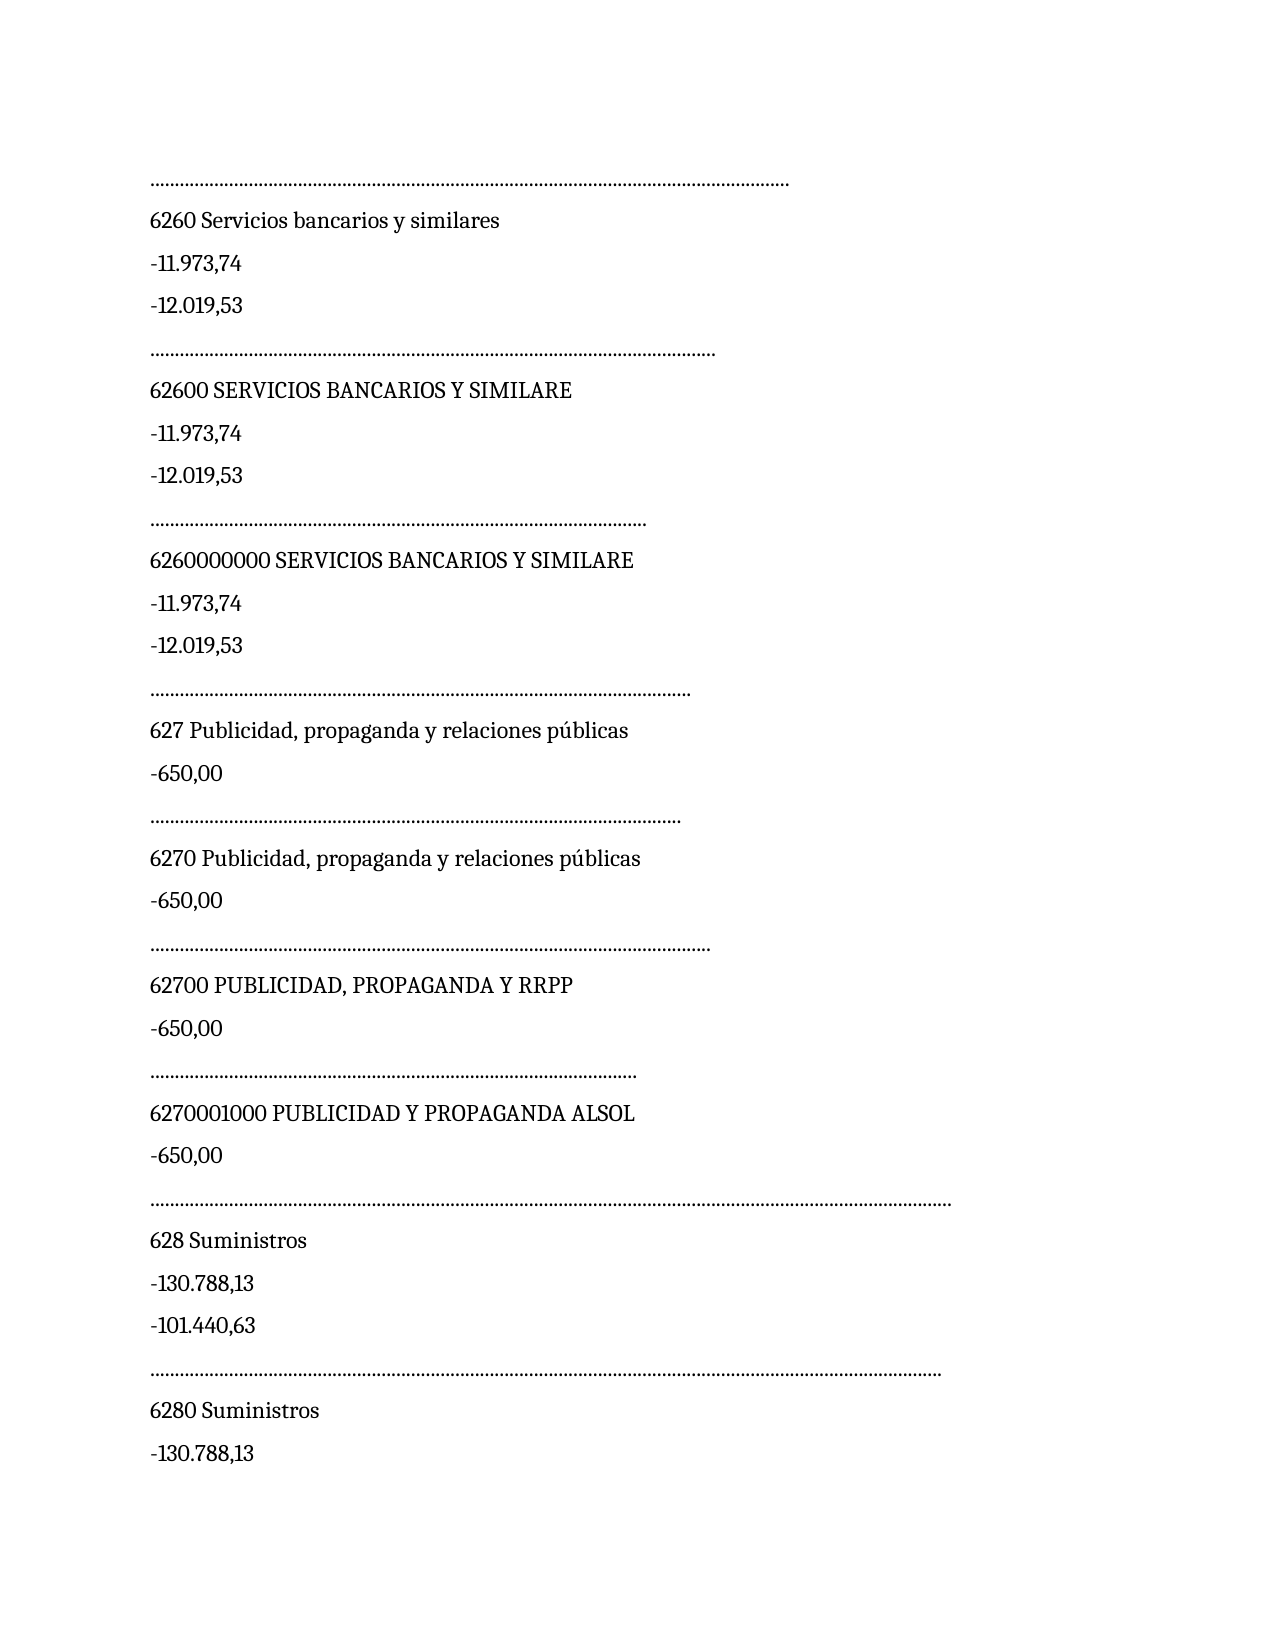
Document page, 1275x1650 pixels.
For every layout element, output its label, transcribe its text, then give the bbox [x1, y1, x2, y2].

text 6280 Suministros [150, 1382, 1125, 1425]
text ................................................................................................................... [150, 320, 1125, 362]
text -12.019,53 [150, 277, 1125, 320]
text -130.788,13 [150, 1255, 1125, 1297]
text 6270 Publicidad, propaganda y relaciones públicas [150, 830, 1125, 872]
text 627 Publicidad, propaganda y relaciones públicas [150, 702, 1125, 745]
text -650,00 [150, 872, 1125, 915]
text 6270001000 PUBLICIDAD Y PROPAGANDA ALSOL [150, 1085, 1125, 1127]
text ................................................................................................................................................................. [150, 1340, 1125, 1382]
text 62700 PUBLICIDAD, PROPAGANDA Y RRPP [150, 957, 1125, 1000]
text ................................................................................................... [150, 1042, 1125, 1085]
text -12.019,53 [150, 447, 1125, 490]
text 628 Suministros [150, 1212, 1125, 1255]
text .................................................................................................................................. [150, 150, 1125, 192]
text ................................................................................................................................................................... [150, 1170, 1125, 1212]
text -11.973,74 [150, 235, 1125, 277]
text 6260000000 SERVICIOS BANCARIOS Y SIMILARE [150, 532, 1125, 575]
text -130.788,13 [150, 1425, 1125, 1467]
text .................................................................................................................. [150, 915, 1125, 957]
text .............................................................................................................. [150, 660, 1125, 702]
text -11.973,74 [150, 575, 1125, 617]
text -650,00 [150, 1127, 1125, 1170]
text ..................................................................................................... [150, 490, 1125, 532]
text 6260 Servicios bancarios y similares [150, 192, 1125, 235]
text ............................................................................................................ [150, 787, 1125, 830]
text -11.973,74 [150, 405, 1125, 447]
text 62600 SERVICIOS BANCARIOS Y SIMILARE [150, 362, 1125, 405]
text -650,00 [150, 1000, 1125, 1042]
text -650,00 [150, 745, 1125, 787]
text -12.019,53 [150, 617, 1125, 660]
text -101.440,63 [150, 1297, 1125, 1340]
